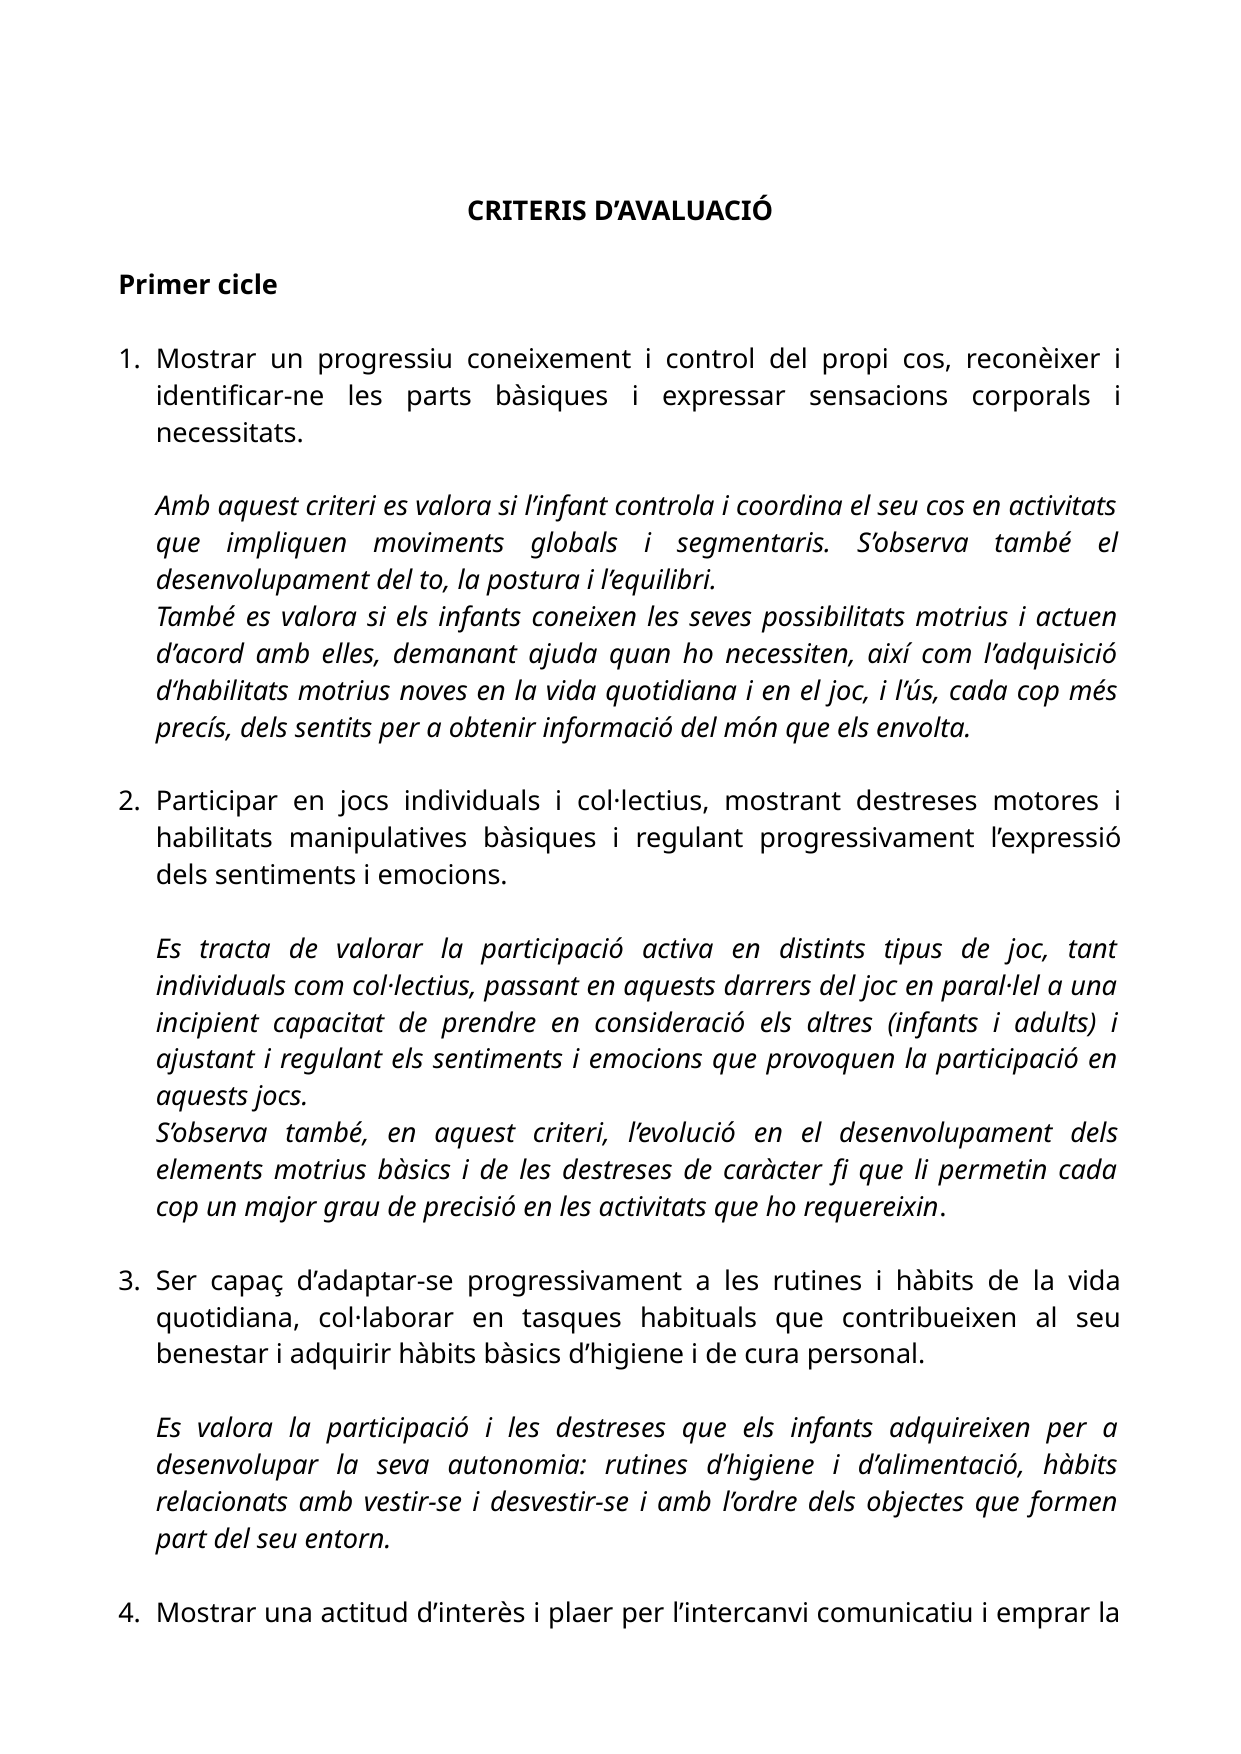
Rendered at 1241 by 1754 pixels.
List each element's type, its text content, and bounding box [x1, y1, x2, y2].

text Primer cicle [118, 266, 1122, 302]
text S’observa també, en aquest criteri, l’evolució en el desenvolupament dels elements motrius bàsics i de les destreses de caràcter fi que li permetin cada cop un major grau de precisió en les activitats que ho requereixin. [156, 1114, 1122, 1224]
text CRITERIS D’AVALUACIÓ [118, 192, 1122, 229]
text També es valora si els infants coneixen les seves possibilitats motrius i actuen d’acord amb elles, demanant ajuda quan ho necessiten, així com l’adquisició d‘habilitats motrius noves en la vida quotidiana i en el joc, i l’ús, cada cop més precís, dels sentits per a obtenir informació del món que els envolta. [156, 597, 1122, 745]
list Participar en jocs individuals i col·lectius, mostrant destreses motores i habilitats manipulatives bàsiques i regulant progressivament l’expressió dels sentiments i emocions. [118, 782, 1122, 892]
text Es tracta de valorar la participació activa en distints tipus de joc, tant individuals com col·lectius, passant en aquests darrers del joc en paral·lel a una incipient capacitat de prendre en consideració els altres (infants i adults) i ajustant i regulant els sentiments i emocions que provoquen la participació en aquests jocs. [156, 929, 1122, 1114]
list Mostrar una actitud d’interès i plaer per l’intercanvi comunicatiu i emprar la [118, 1593, 1122, 1630]
list Mostrar un progressiu coneixement i control del propi cos, reconèixer i identificar-ne les parts bàsiques i expressar sensacions corporals i necessitats. [118, 339, 1122, 450]
list Ser capaç d’adaptar-se progressivament a les rutines i hàbits de la vida quotidiana, col·laborar en tasques habituals que contribueixen al seu benestar i adquirir hàbits bàsics d’higiene i de cura personal. [118, 1261, 1122, 1372]
text Amb aquest criteri es valora si l’infant controla i coordina el seu cos en activitats que impliquen moviments globals i segmentaris. S’observa també el desenvolupament del to, la postura i l’equilibri. [156, 487, 1122, 597]
text Es valora la participació i les destreses que els infants adquireixen per a desenvolupar la seva autonomia: rutines d’higiene i d’alimentació, hàbits relacionats amb vestir-se i desvestir-se i amb l’ordre dels objectes que formen part del seu entorn. [156, 1409, 1122, 1556]
